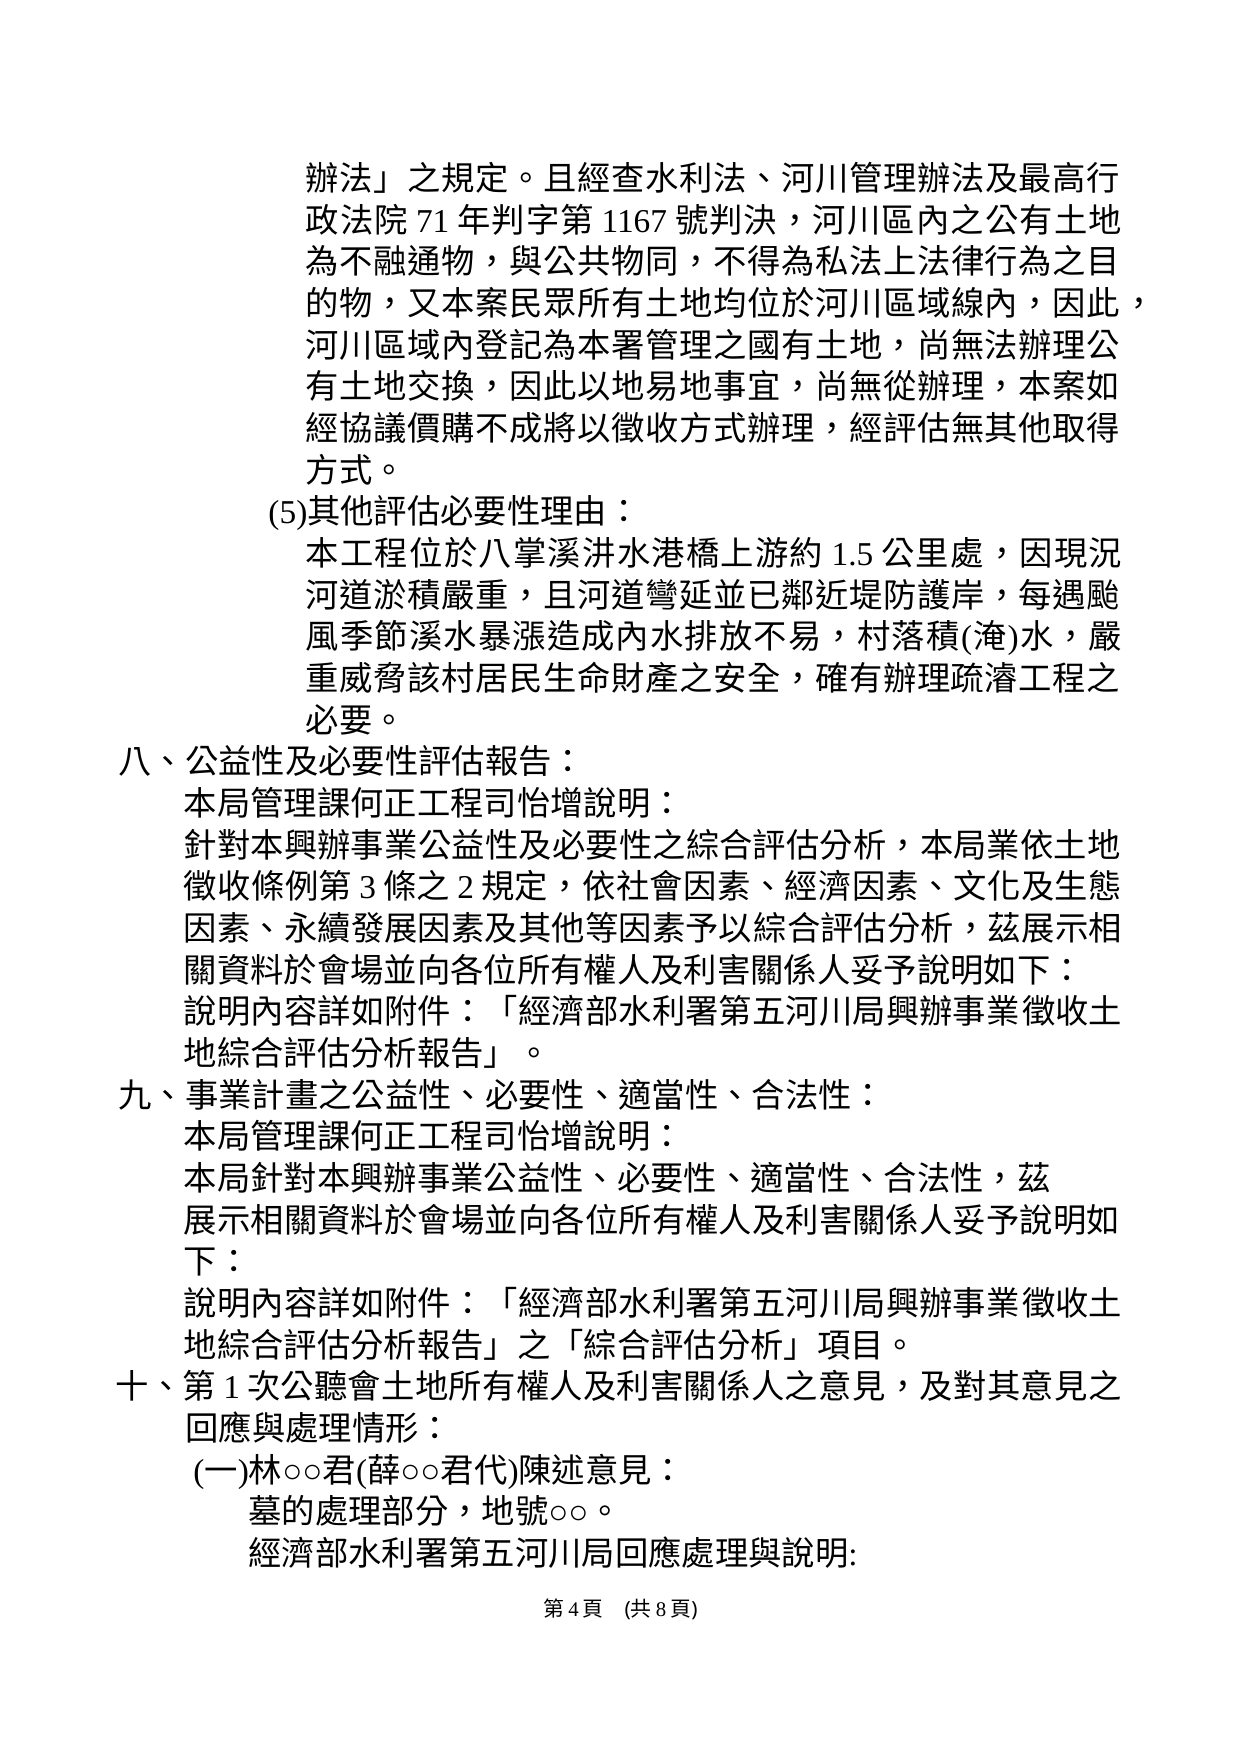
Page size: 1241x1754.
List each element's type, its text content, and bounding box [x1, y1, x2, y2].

text 本工程位於八掌溪汫水港橋上游約1.5公里處，因現況河道淤積嚴重，且河道彎延並已鄰近堤防護岸，每遇颱風季節溪水暴漲造成內水排放不易，村落積(淹)水，嚴重威脅該村居民生命財產之安全，確有辦理疏濬工程之必要。 [306, 532, 1122, 741]
text 針對本興辦事業公益性及必要性之綜合評估分析，本局業依土地徵收條例第3條之2規定，依社會因素、經濟因素、文化及生態因素、永續發展因素及其他等因素予以綜合評估分析，茲展示相關資料於會場並向各位所有權人及利害關係人妥予說明如下： [184, 824, 1122, 991]
text 八、公益性及必要性評估報告： [118, 741, 1122, 782]
text 說明內容詳如附件：「經濟部水利署第五河川局興辦事業徵收土地綜合評估分析報告」之「綜合評估分析」項目。 [184, 1282, 1122, 1366]
text 墓的處理部分，地號○○。 [248, 1491, 1122, 1532]
text 說明內容詳如附件：「經濟部水利署第五河川局興辦事業徵收土地綜合評估分析報告」。 [184, 991, 1122, 1074]
text 本局針對本興辦事業公益性、必要性、適當性、合法性，茲 [184, 1157, 1122, 1199]
text 九、事業計畫之公益性、必要性、適當性、合法性： [118, 1074, 1122, 1116]
text 十、第1次公聽會土地所有權人及利害關係人之意見，及對其意見之回應與處理情形： [115, 1366, 1122, 1449]
text 本疏濬工程評估應以取得土地所有權較符合民眾期望，故以下列方式，研判為不可行，分述如下:(1)信託、委託經營、聯合開發、委託開發、合作經營等方式:上開方式雖係公私合作共同進行開發建設方式之一，惟本工程係屬公益性質，不適用報酬及收入評估。(2)設定地上權、租用等方式:查本案應以取得所有權為要，以利河川長期防洪治理計畫之遂行，故設定地上權、租用等無法取得土地所有權之方式亦無法考慮。(3)無償使用:私人捐贈雖係公有土地來源之一，但仍須視土地所有權人意願主動提出，本案迄今尚未接獲土地所有權人願意捐贈土地之意思表示。(4)公有土地交換(以地易地):本案土地，不符「都市計畫私有公共設施保留地與公有非公用土地交換辦法」之規定。且經查水利法、河川管理辦法及最高行政法院71年判字第1167號判決，河川區內之公有土地為不融通物，與公共物同，不得為私法上法律行為之目的物，又本案民眾所有土地均位於河川區域線內，因此，河川區域內登記為本署管理之國有土地，尚無法辦理公有土地交換，因此以地易地事宜，尚無從辦理，本案如經協議價購不成將以徵收方式辦理，經評估無其他取得方式。 [306, 157, 1122, 491]
text (5)其他評估必要性理由： [268, 491, 1122, 532]
text 展示相關資料於會場並向各位所有權人及利害關係人妥予說明如 下： [184, 1199, 1122, 1282]
text 本局管理課何正工程司怡增說明： [184, 1116, 1122, 1157]
text (一)林○○君(薛○○君代)陳述意見： [193, 1449, 1122, 1491]
text 本局管理課何正工程司怡增說明： [184, 782, 1122, 824]
text 經濟部水利署第五河川局回應處理與說明: [248, 1532, 1122, 1574]
